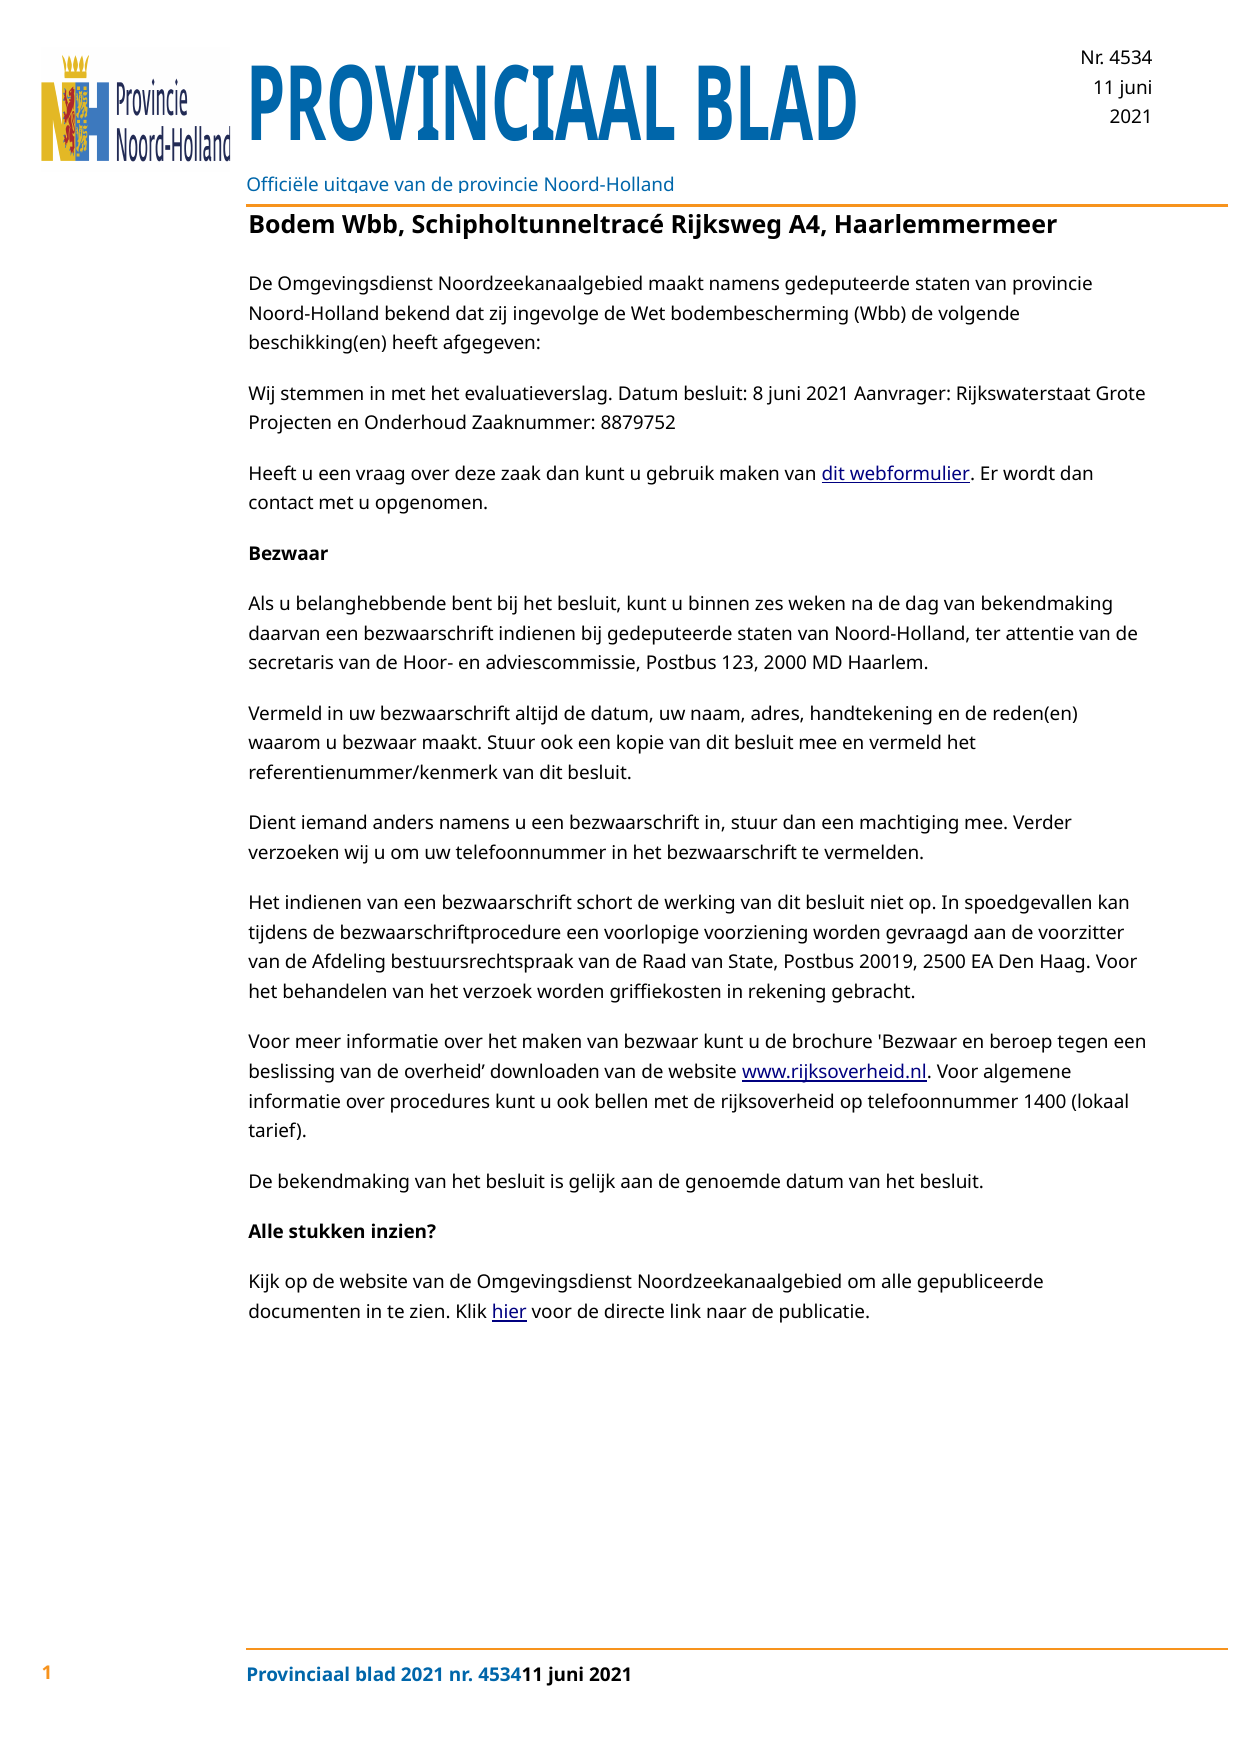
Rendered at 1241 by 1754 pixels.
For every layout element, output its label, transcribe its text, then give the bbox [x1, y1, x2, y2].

text Kijk op de website van de Omgevingsdienst Noordzeekanaalgebied om alle gepubliceerde documenten in te zien. Klik hier voor de directe link naar de publicatie. [248, 1269, 1152, 1324]
text De Omgevingsdienst Noordzeekanaalgebied maakt namens gedeputeerde staten van provincie Noord-Holland bekend dat zij ingevolge de Wet bodembescherming (Wbb) de volgende beschikking(en) heeft afgegeven: [248, 270, 1152, 355]
text Vermeld in uw bezwaarschrift altijd de datum, uw naam, adres, handtekening en de reden(en) waarom u bezwaar maakt. Stuur ook een kopie van dit besluit mee en vermeld het referentienummer/kenmerk van dit besluit. [248, 700, 1152, 785]
text Bodem Wbb, Schipholtunneltracé Rijksweg A4, Haarlemmermeer [248, 207, 1152, 241]
text Het indienen van een bezwaarschrift schort de werking van dit besluit niet op. In spoedgevallen kan tijdens de bezwaarschriftprocedure een voorlopige voorziening worden gevraagd aan de voorzitter van de Afdeling bestuursrechtspraak van de Raad van State, Postbus 20019, 2500 EA Den Haag. Voor het behandelen van het verzoek worden griffiekosten in rekening gebracht. [248, 889, 1152, 1004]
text Wij stemmen in met het evaluatieverslag. Datum besluit: 8 juni 2021 Aanvrager: Rijkswaterstaat Grote Projecten en Onderhoud Zaaknummer: 8879752 [248, 380, 1152, 435]
text Als u belanghebbende bent bij het besluit, kunt u binnen zes weken na de dag van bekendmaking daarvan een bezwaarschrift indienen bij gedeputeerde staten van Noord-Holland, ter attentie van de secretaris van de Hoor- en adviescommissie, Postbus 123, 2000 MD Haarlem. [248, 590, 1152, 675]
text De bekendmaking van het besluit is gelijk aan de genoemde datum van het besluit. [248, 1168, 1152, 1193]
text Heeft u een vraag over deze zaak dan kunt u gebruik maken van dit webformulier. Er wordt dan contact met u opgenomen. [248, 460, 1152, 515]
text Dient iemand anders namens u een bezwaarschrift in, stuur dan een machtiging mee. Verder verzoeken wij u om uw telefoonnummer in het bezwaarschrift te vermelden. [248, 809, 1152, 865]
text Alle stukken inzien? [248, 1218, 1152, 1244]
picture [41, 47, 231, 172]
text Bezwaar [248, 540, 1152, 566]
text Voor meer informatie over het maken van bezwaar kunt u de brochure 'Bezwaar en beroep tegen een beslissing van de overheid’ downloaden van de website www.rijksoverheid.nl. Voor algemene informatie over procedures kunt u ook bellen met de rijksoverheid op telefoonnummer 1400 (lokaal tarief). [248, 1029, 1152, 1143]
